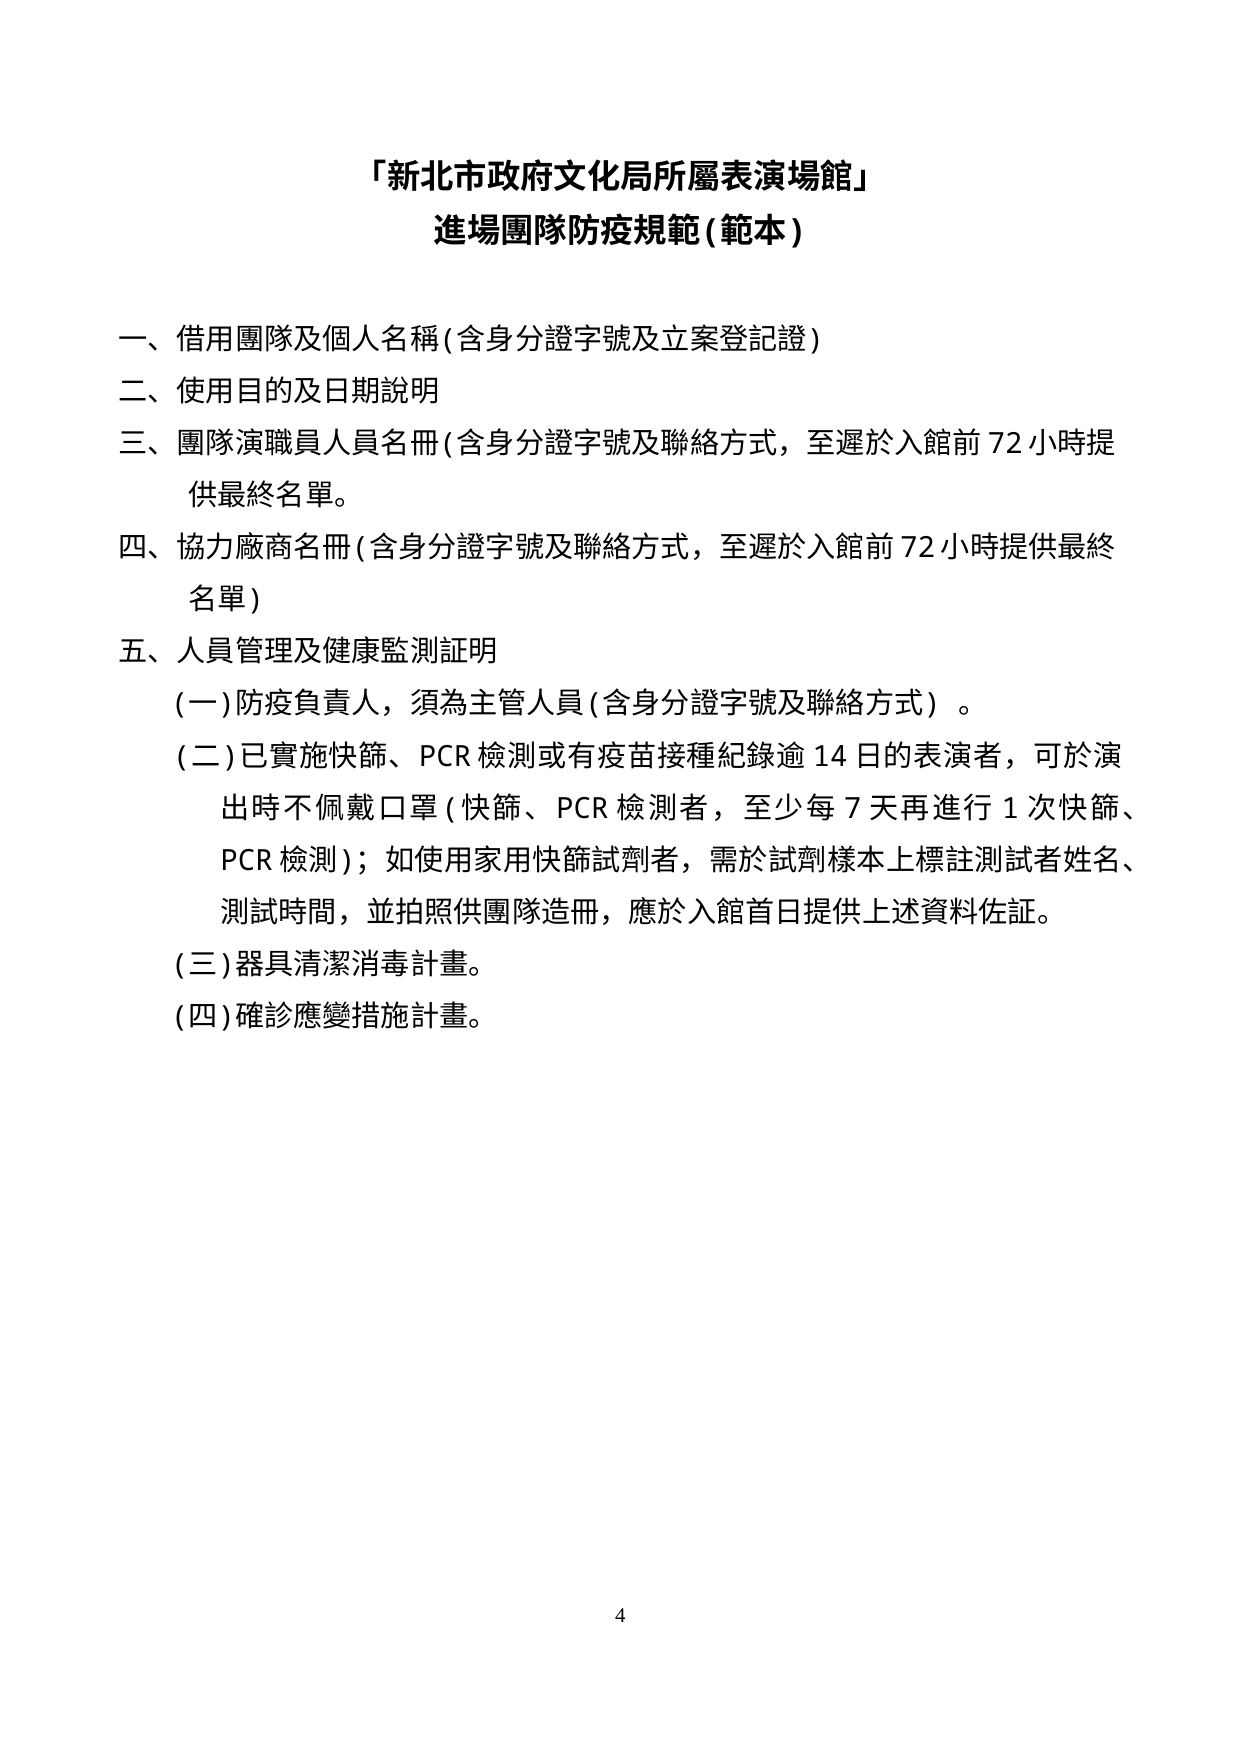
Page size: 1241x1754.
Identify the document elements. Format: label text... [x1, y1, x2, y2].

text 五、人員管理及健康監測証明 [118, 620, 1122, 672]
text 一、借用團隊及個人名稱(含身分證字號及立案登記證) [118, 308, 1122, 360]
text 四、協力廠商名冊(含身分證字號及聯絡方式，至遲於入館前72小時提供最終 [118, 516, 1122, 568]
text (一)防疫負責人，須為主管人員(含身分證字號及聯絡方式) 。 [118, 672, 1122, 724]
text 進場團隊防疫規範(範本) [118, 199, 1122, 253]
text 「新北市政府文化局所屬表演場館」 [118, 145, 1122, 199]
text (二)已實施快篩、PCR檢測或有疫苗接種紀錄逾14日的表演者，可於演出時不佩戴口罩(快篩、PCR檢測者，至少每7天再進行1次快篩、PCR檢測)；如使用家用快篩試劑者，需於試劑樣本上標註測試者姓名、測試時間，並拍照供團隊造冊，應於入館首日提供上述資料佐証。 [118, 724, 1122, 933]
text 供最終名單。 [118, 464, 1122, 516]
text 三、團隊演職員人員名冊(含身分證字號及聯絡方式，至遲於入館前72小時提 [118, 412, 1122, 464]
text 名單) [118, 568, 1122, 620]
text 二、使用目的及日期說明 [118, 360, 1122, 412]
text (三)器具清潔消毒計畫。 [118, 933, 1122, 985]
text (四)確診應變措施計畫。 [118, 985, 1122, 1037]
